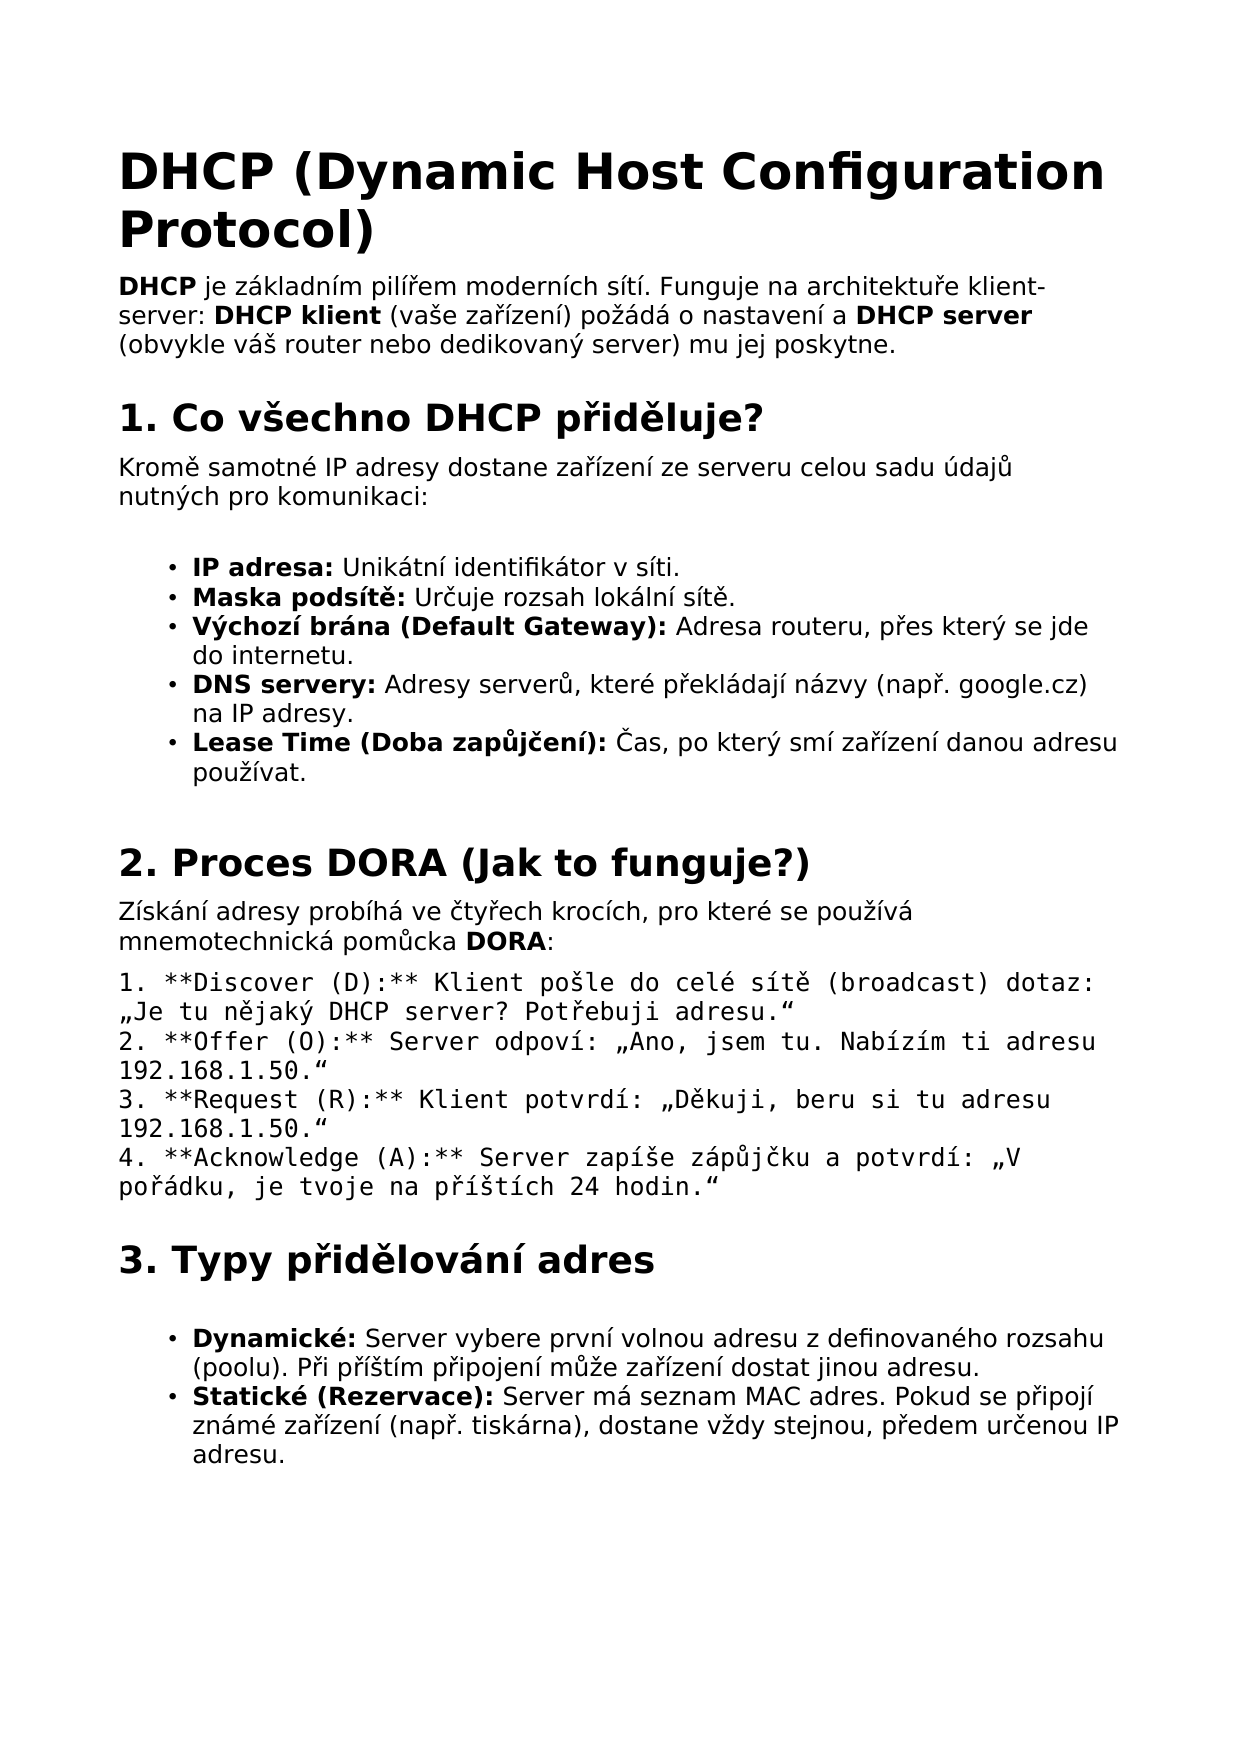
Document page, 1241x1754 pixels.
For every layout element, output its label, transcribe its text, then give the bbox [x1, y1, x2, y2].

list Statické (Rezervace): Server má seznam MAC adres. Pokud se připojí známé zařízení (např. tiskárna), dostane vždy stejnou, předem určenou IP adresu. [177, 1382, 1122, 1470]
subtitle 1. Co všechno DHCP přiděluje? [118, 397, 1122, 441]
text Získání adresy probíhá ve čtyřech krocích, pro které se používá mnemotechnická pomůcka DORA: [118, 897, 1122, 956]
list Lease Time (Doba zapůjčení): Čas, po který smí zařízení danou adresu používat. [177, 728, 1122, 787]
list IP adresa: Unikátní identifikátor v síti. [177, 553, 1122, 583]
text Kromě samotné IP adresy dostane zařízení ze serveru celou sadu údajů nutných pro komunikaci: [118, 453, 1122, 512]
list Dynamické: Server vybere první volnou adresu z definovaného rozsahu (poolu). Při příštím připojení může zařízení dostat jinou adresu. [177, 1324, 1122, 1382]
list Maska podsítě: Určuje rozsah lokální sítě. [177, 583, 1122, 612]
list DNS servery: Adresy serverů, které překládají názvy (např. google.cz) na IP adresy. [177, 670, 1122, 728]
subtitle 2. Proces DORA (Jak to funguje?) [118, 841, 1122, 885]
list Výchozí brána (Default Gateway): Adresa routeru, přes který se jde do internetu. [177, 612, 1122, 670]
subtitle DHCP (Dynamic Host Configuration Protocol) [118, 143, 1122, 259]
text DHCP je základním pilířem moderních sítí. Funguje na architektuře klient-server: DHCP klient (vaše zařízení) požádá o nastavení a DHCP server (obvykle váš router nebo dedikovaný server) mu jej poskytne. [118, 272, 1122, 359]
subtitle 3. Typy přidělování adres [118, 1238, 1122, 1282]
text 1. **Discover (D):** Klient pošle do celé sítě (broadcast) dotaz: „Je tu nějaký DHCP server? Potřebuji adresu.“ 2. **Offer (O):** Server odpoví: „Ano, jsem tu. Nabízím ti adresu 192.168.1.50.“ 3. **Request (R):** Klient potvrdí: „Děkuji, beru si tu adresu 192.168.1.50.“ 4. **Acknowledge (A):** Server zapíše zápůjčku a potvrdí: „V pořádku, je tvoje na příštích 24 hodin.“ [118, 968, 1122, 1202]
